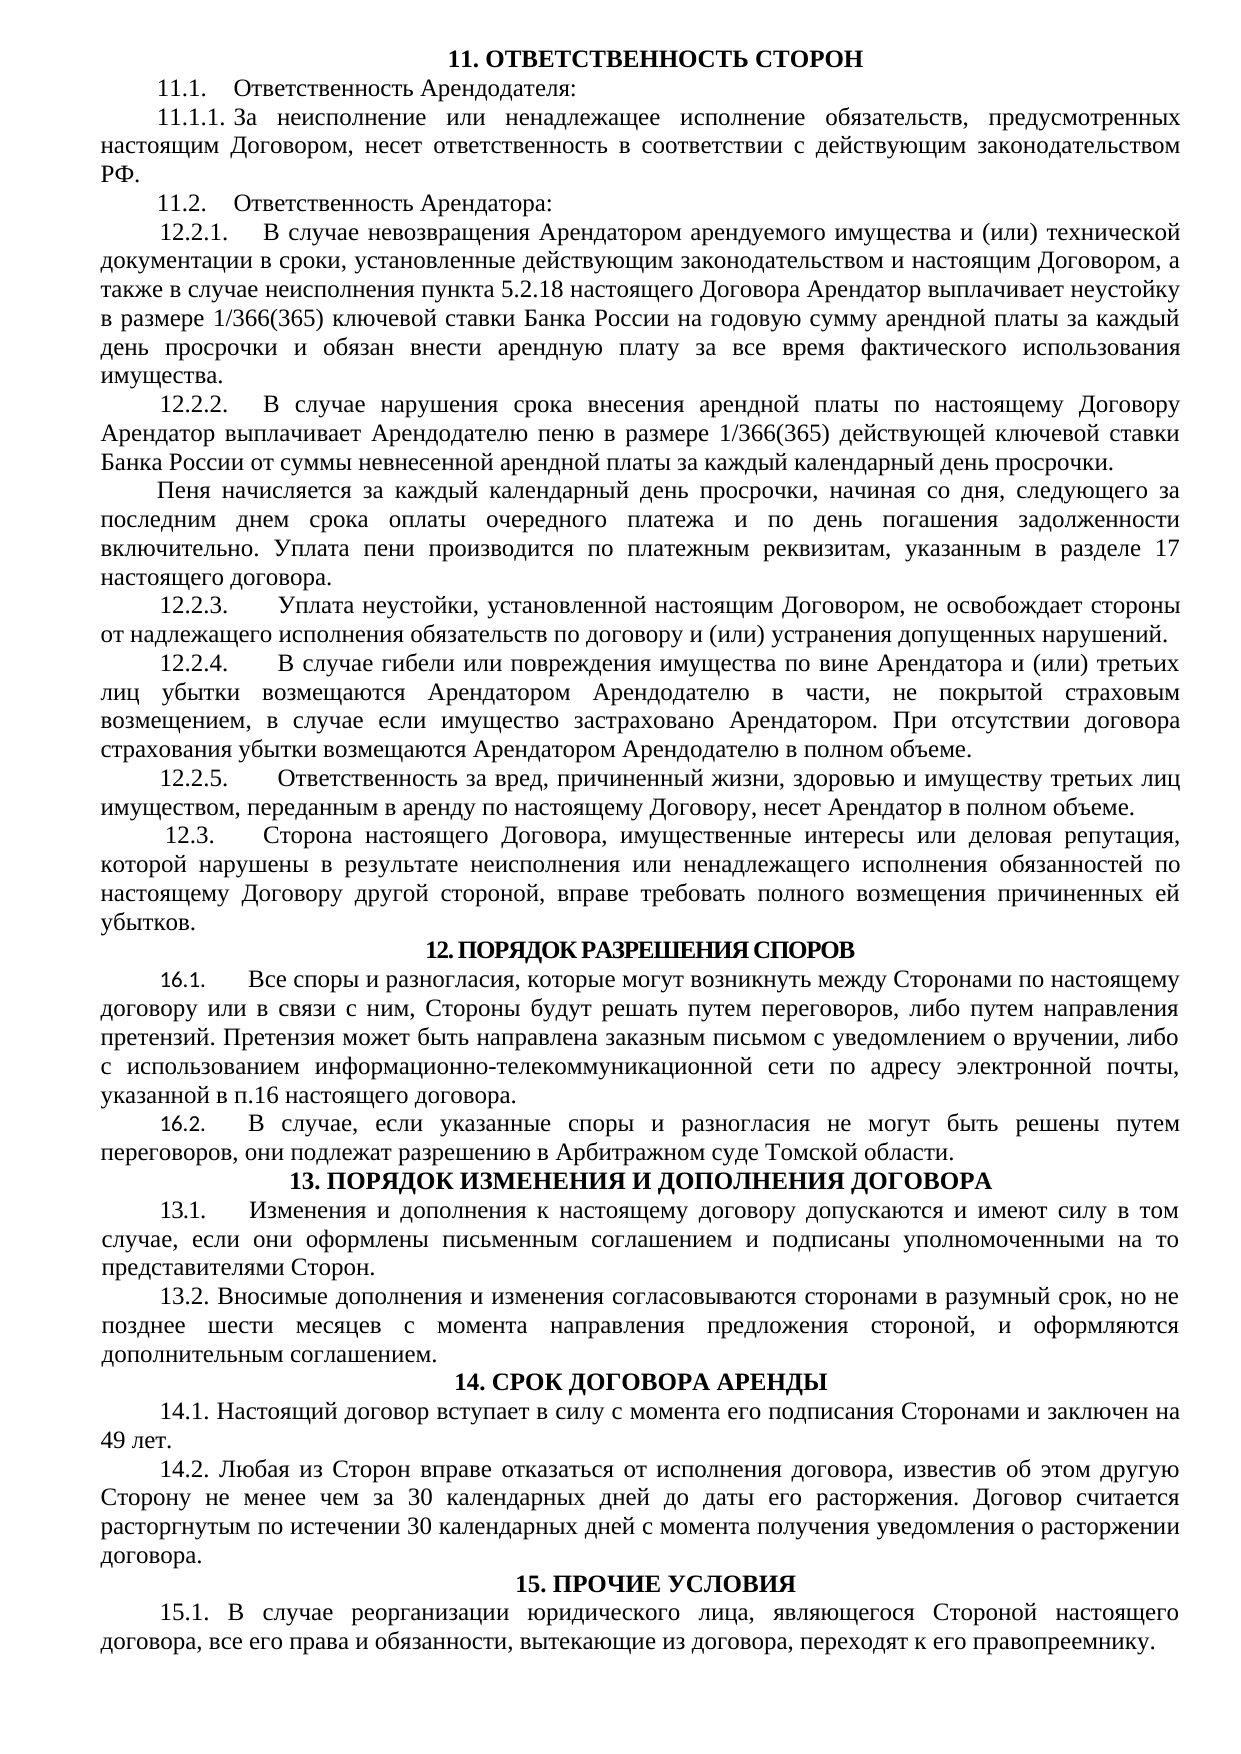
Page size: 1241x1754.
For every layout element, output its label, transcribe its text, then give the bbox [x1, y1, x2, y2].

text 13.2. Вносимые дополнения и изменения согласовываются сторонами в разумный срок, но не позднее шести месяцев с момента направления предложения стороной, и оформляются дополнительным соглашением. [101, 1281, 1181, 1367]
list Ответственность за вред, причиненный жизни, здоровью и имуществу третьих лиц имуществом, переданным в аренду по настоящему Договору, несет Арендатор в полном объеме. [100, 763, 1181, 821]
text Пеня начисляется за каждый календарный день просрочки, начиная со дня, следующего за последним днем срока оплаты очередного платежа и по день погашения задолженности включительно. Уплата пени производится по платежным реквизитам, указанным в разделе 17 настоящего договора. [100, 476, 1181, 591]
list Сторона настоящего Договора, имущественные интересы или деловая репутация, которой нарушены в результате неисполнения или ненадлежащего исполнения обязанностей по настоящему Договору другой стороной, вправе требовать полного возмещения причиненных ей убытков. [100, 821, 1181, 936]
text 13. ПОРЯДОК ИЗМЕНЕНИЯ И ДОПОЛНЕНИЯ ДОГОВОРА [100, 1166, 1181, 1195]
list Уплата неустойки, установленной настоящим Договором, не освобождает стороны от надлежащего исполнения обязательств по договору и (или) устранения допущенных нарушений. [100, 591, 1181, 648]
text 14. СРОК ДОГОВОРА АРЕНДЫ [100, 1367, 1181, 1396]
text 15.1. В случае реорганизации юридического лица, являющегося Стороной настоящего договора, все его права и обязанности, вытекающие из договора, переходят к его правопреемнику. [100, 1597, 1180, 1655]
text 11.2. Ответственность Арендатора: [100, 188, 1181, 217]
text 12. ПОРЯДОК РАЗРЕШЕНИЯ СПОРОВ [100, 936, 1181, 964]
text 11. ОТВЕТСТВЕННОСТЬ СТОРОН [130, 44, 1181, 73]
text 11.1. Ответственность Арендодателя: [100, 73, 1181, 102]
list В случае гибели или повреждения имущества по вине Арендатора и (или) третьих лиц убытки возмещаются Арендатором Арендодателю в части, не покрытой страховым возмещением, в случае если имущество застраховано Арендатором. При отсутствии договора страхования убытки возмещаются Арендатором Арендодателю в полном объеме. [100, 648, 1181, 763]
text 15. ПРОЧИЕ УСЛОВИЯ [130, 1569, 1181, 1597]
list В случае нарушения срока внесения арендной платы по настоящему Договору Арендатор выплачивает Арендодателю пеню в размере 1/366(365) действующей ключевой ставки Банка России от суммы невнесенной арендной платы за каждый календарный день просрочки. [100, 389, 1181, 476]
list В случае невозвращения Арендатором арендуемого имущества и (или) технической документации в сроки, установленные действующим законодательством и настоящим Договором, а также в случае неисполнения пункта 5.2.18 настоящего Договора Арендатор выплачивает неустойку в размере 1/366(365) ключевой ставки Банка России на годовую сумму арендной платы за каждый день просрочки и обязан внести арендную плату за все время фактического использования имущества. [100, 217, 1181, 389]
text 13.1. Изменения и дополнения к настоящему договору допускаются и имеют силу в том случае, если они оформлены письменным соглашением и подписаны уполномоченными на то представителями Сторон. [101, 1195, 1181, 1281]
text 14.2. Любая из Сторон вправе отказаться от исполнения договора, известив об этом другую Сторону не менее чем за 30 календарных дней до даты его расторжения. Договор считается расторгнутым по истечении 30 календарных дней с момента получения уведомления о расторжении договора. [100, 1454, 1181, 1569]
list Все споры и разногласия, которые могут возникнуть между Сторонами по настоящему договору или в связи с ним, Стороны будут решать путем переговоров, либо путем направления претензий. Претензия может быть направлена заказным письмом с уведомлением о вручении, либо с использованием информационно-телекоммуникационной сети по адресу электронной почты, указанной в п.16 настоящего договора. [100, 964, 1180, 1108]
text 14.1. Настоящий договор вступает в силу с момента его подписания Сторонами и заключен на 49 лет. [100, 1396, 1181, 1454]
list В случае, если указанные споры и разногласия не могут быть решены путем переговоров, они подлежат разрешению в Арбитражном суде Томской области. [100, 1108, 1181, 1166]
text 11.1.1. За неисполнение или ненадлежащее исполнение обязательств, предусмотренных настоящим Договором, несет ответственность в соответствии с действующим законодательством РФ. [100, 102, 1181, 188]
